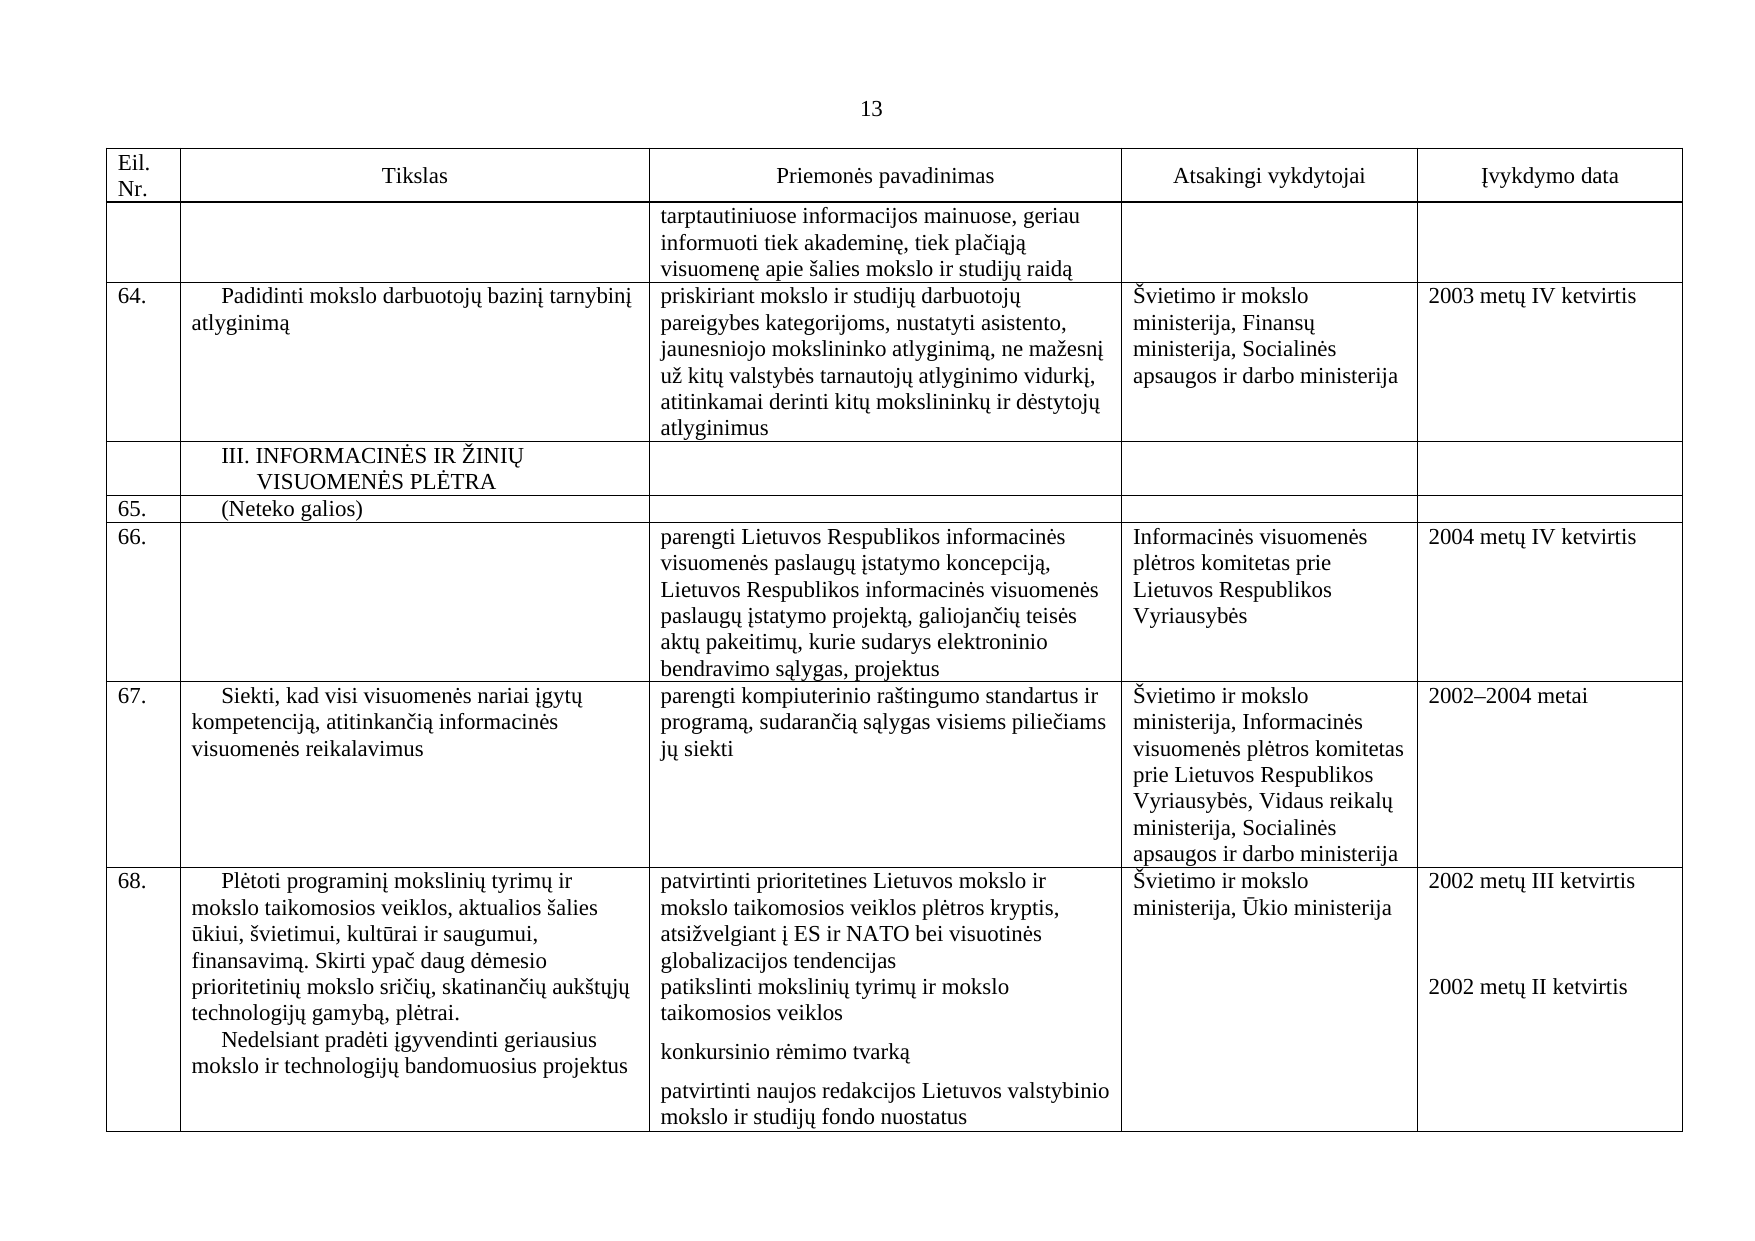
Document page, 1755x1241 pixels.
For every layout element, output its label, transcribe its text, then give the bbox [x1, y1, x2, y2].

table_cell [181, 203, 649, 282]
table_header Tikslas [181, 149, 649, 201]
table_cell [107, 496, 180, 522]
table_cell parengti kompiuterinio raštingumo standartus ir programą, sudarančią sąlygas visiems piliečiams jų siekti [650, 682, 1121, 867]
table_cell Informacinės visuomenės plėtros komitetas prie Lietuvos Respublikos Vyriausybės [1122, 523, 1417, 681]
table_cell 2004 metų IV ketvirtis [1418, 523, 1682, 681]
table_cell parengti Lietuvos Respublikos informacinės visuomenės paslaugų įstatymo koncepciją, Lietuvos Respublikos informacinės visuomenės paslaugų įstatymo projektą, galiojančių teisės aktų pakeitimų, kurie sudarys elektroninio bendravimo sąlygas, projektus [650, 523, 1121, 681]
table_cell [107, 283, 180, 441]
table_cell priskiriant mokslo ir studijų darbuotojų pareigybes kategorijoms, nustatyti asistento, jaunesniojo mokslininko atlyginimą, ne mažesnį už kitų valstybės tarnautojų atlyginimo vidurkį, atitinkamai derinti kitų mokslininkų ir dėstytojų atlyginimus [650, 283, 1121, 441]
table_cell [1418, 442, 1682, 494]
table_cell (Neteko galios) [181, 496, 649, 522]
table_cell [1418, 203, 1682, 282]
table_cell [1122, 203, 1417, 282]
table_cell III. INFORMACINĖS ir ŽINIŲ VISUOMENĖS PLĖTRA [181, 442, 649, 494]
table_cell Plėtoti programinį mokslinių tyrimų ir mokslo taikomosios veiklos, aktualios šalies ūkiui, švietimui, kultūrai ir saugumui, finansavimą. Skirti ypač daug dėmesio prioritetinių mokslo sričių, skatinančių aukštųjų technologijų gamybą, plėtrai. Nedelsiant pradėti įgyvendinti geriausius mokslo ir technologijų bandomuosius projektus [181, 868, 649, 1131]
table_header Priemonės pavadinimas [650, 149, 1121, 201]
table_header Įvykdymo data [1418, 149, 1682, 201]
table_cell [107, 203, 180, 282]
table_cell Švietimo ir mokslo ministerija, Ūkio ministerija [1122, 868, 1417, 1131]
table_cell [107, 442, 180, 494]
table_cell Švietimo ir mokslo ministerija, Informacinės visuomenės plėtros komitetas prie Lietuvos Respublikos Vyriausybės, Vidaus reikalų ministerija, Socialinės apsaugos ir darbo ministerija [1122, 682, 1417, 867]
table_header Atsakingi vykdytojai [1122, 149, 1417, 201]
table_cell tarptautiniuose informacijos mainuose, geriau informuoti tiek akademinę, tiek plačiąją visuomenę apie šalies mokslo ir studijų raidą [650, 203, 1121, 282]
table_cell Siekti, kad visi visuomenės nariai įgytų kompetenciją, atitinkančią informacinės visuomenės reikalavimus [181, 682, 649, 867]
table_cell Padidinti mokslo darbuotojų bazinį tarnybinį atlyginimą [181, 283, 649, 441]
table_cell Švietimo ir mokslo ministerija, Finansų ministerija, Socialinės apsaugos ir darbo ministerija [1122, 283, 1417, 441]
table_cell [1122, 442, 1417, 494]
table_cell [181, 523, 649, 681]
table_cell [1122, 496, 1417, 522]
table_cell [650, 442, 1121, 494]
table_cell patvirtinti prioritetines Lietuvos mokslo ir mokslo taikomosios veiklos plėtros kryptis, atsižvelgiant į ES ir NATO bei visuotinės globalizacijos tendencijas patikslinti mokslinių tyrimų ir mokslo taikomosios veiklos konkursinio rėmimo tvarką patvirtinti naujos redakcijos Lietuvos valstybinio mokslo ir studijų fondo nuostatus [650, 868, 1121, 1131]
table_cell 2002–2004 metai [1418, 682, 1682, 867]
table_header Eil. Nr. [107, 149, 180, 201]
table_cell [107, 523, 180, 681]
table_cell [107, 868, 180, 1131]
table_cell [1418, 496, 1682, 522]
table_cell [650, 496, 1121, 522]
table_cell 2003 metų IV ketvirtis [1418, 283, 1682, 441]
table_cell [107, 682, 180, 867]
table_cell 2002 metų III ketvirtis 2002 metų II ketvirtis [1418, 868, 1682, 1131]
